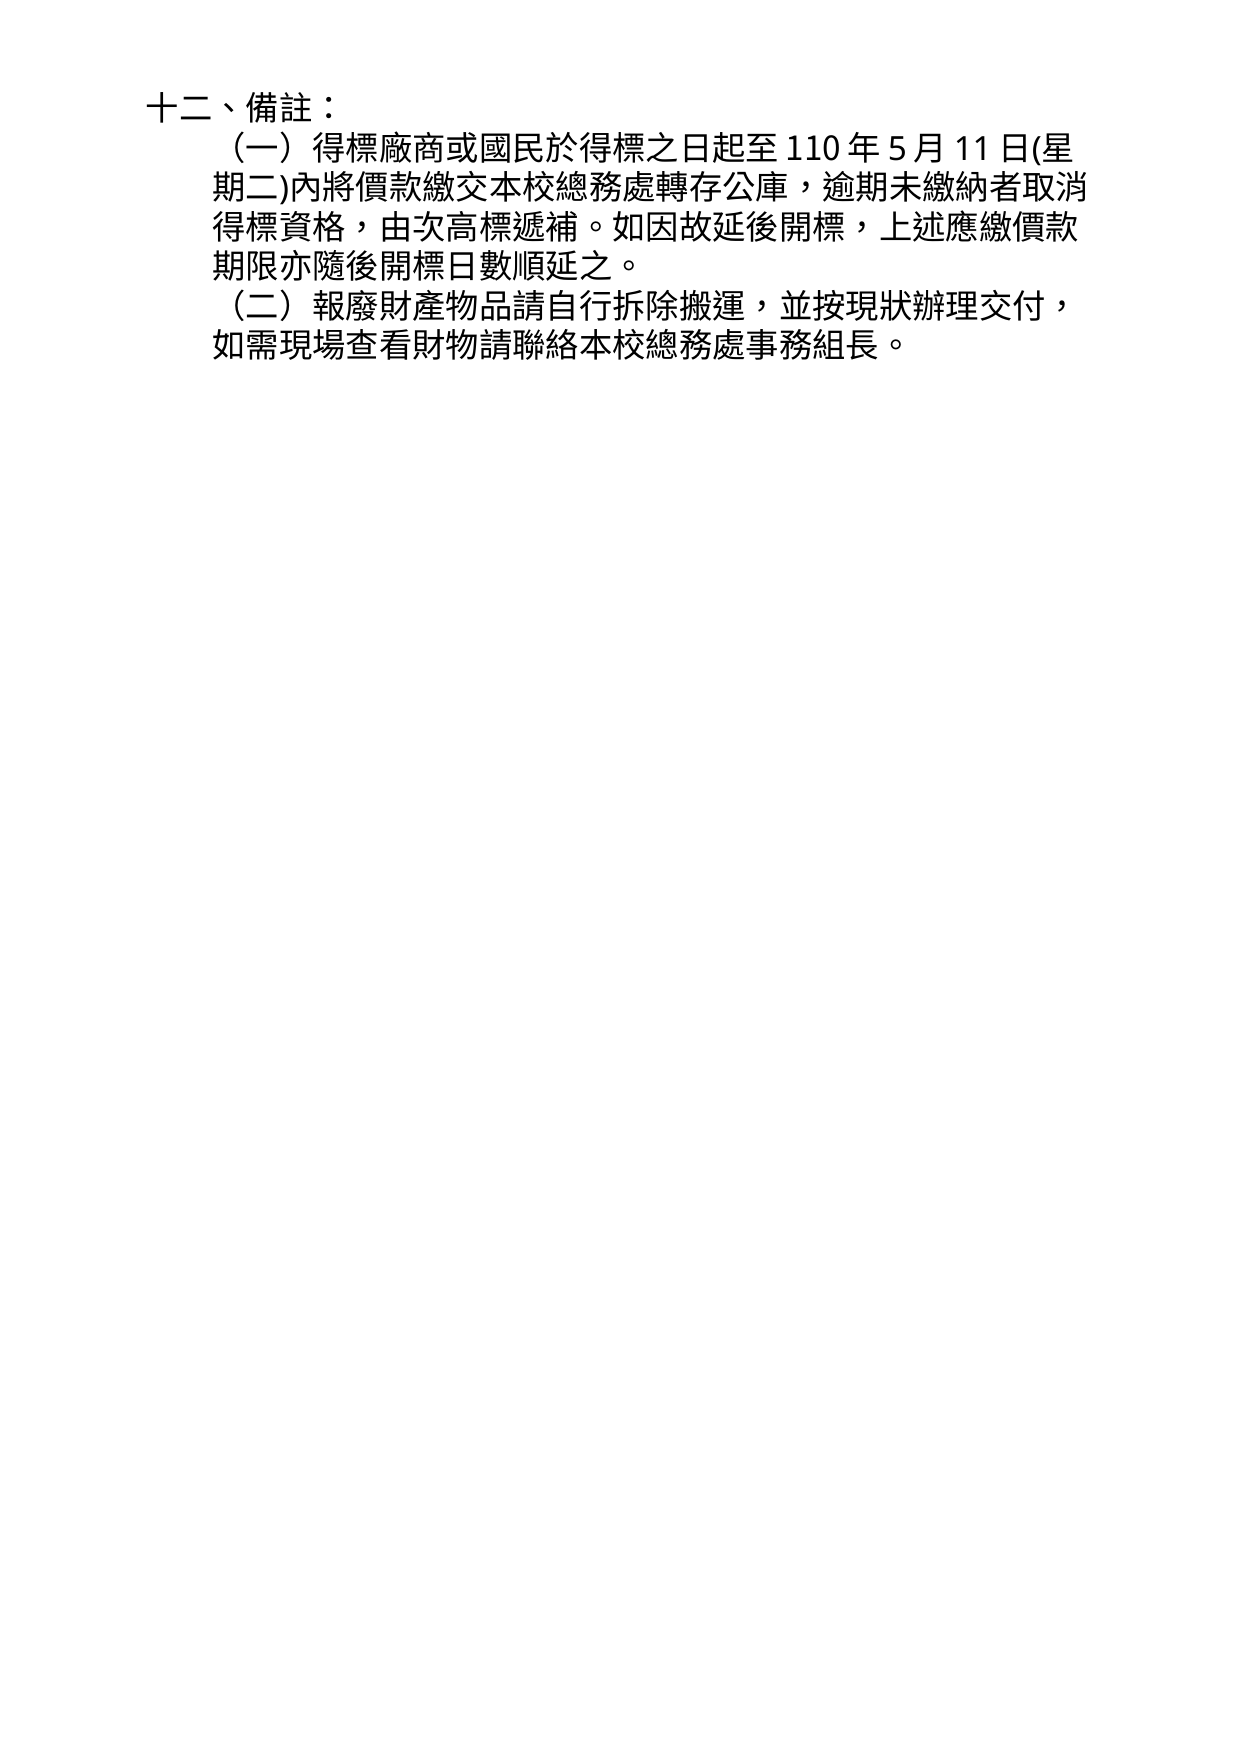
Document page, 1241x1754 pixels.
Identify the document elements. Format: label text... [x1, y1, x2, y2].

text （二）報廢財產物品請自行拆除搬運，並按現狀辦理交付，如需現場查看財物請聯絡本校總務處事務組長。 [146, 287, 1107, 366]
text 十二、備註： [146, 89, 1107, 128]
text （一）得標廠商或國民於得標之日起至110年5月11日(星期二)內將價款繳交本校總務處轉存公庫，逾期未繳納者取消得標資格，由次高標遞補。如因故延後開標，上述應繳價款期限亦隨後開標日數順延之。 [146, 128, 1107, 287]
